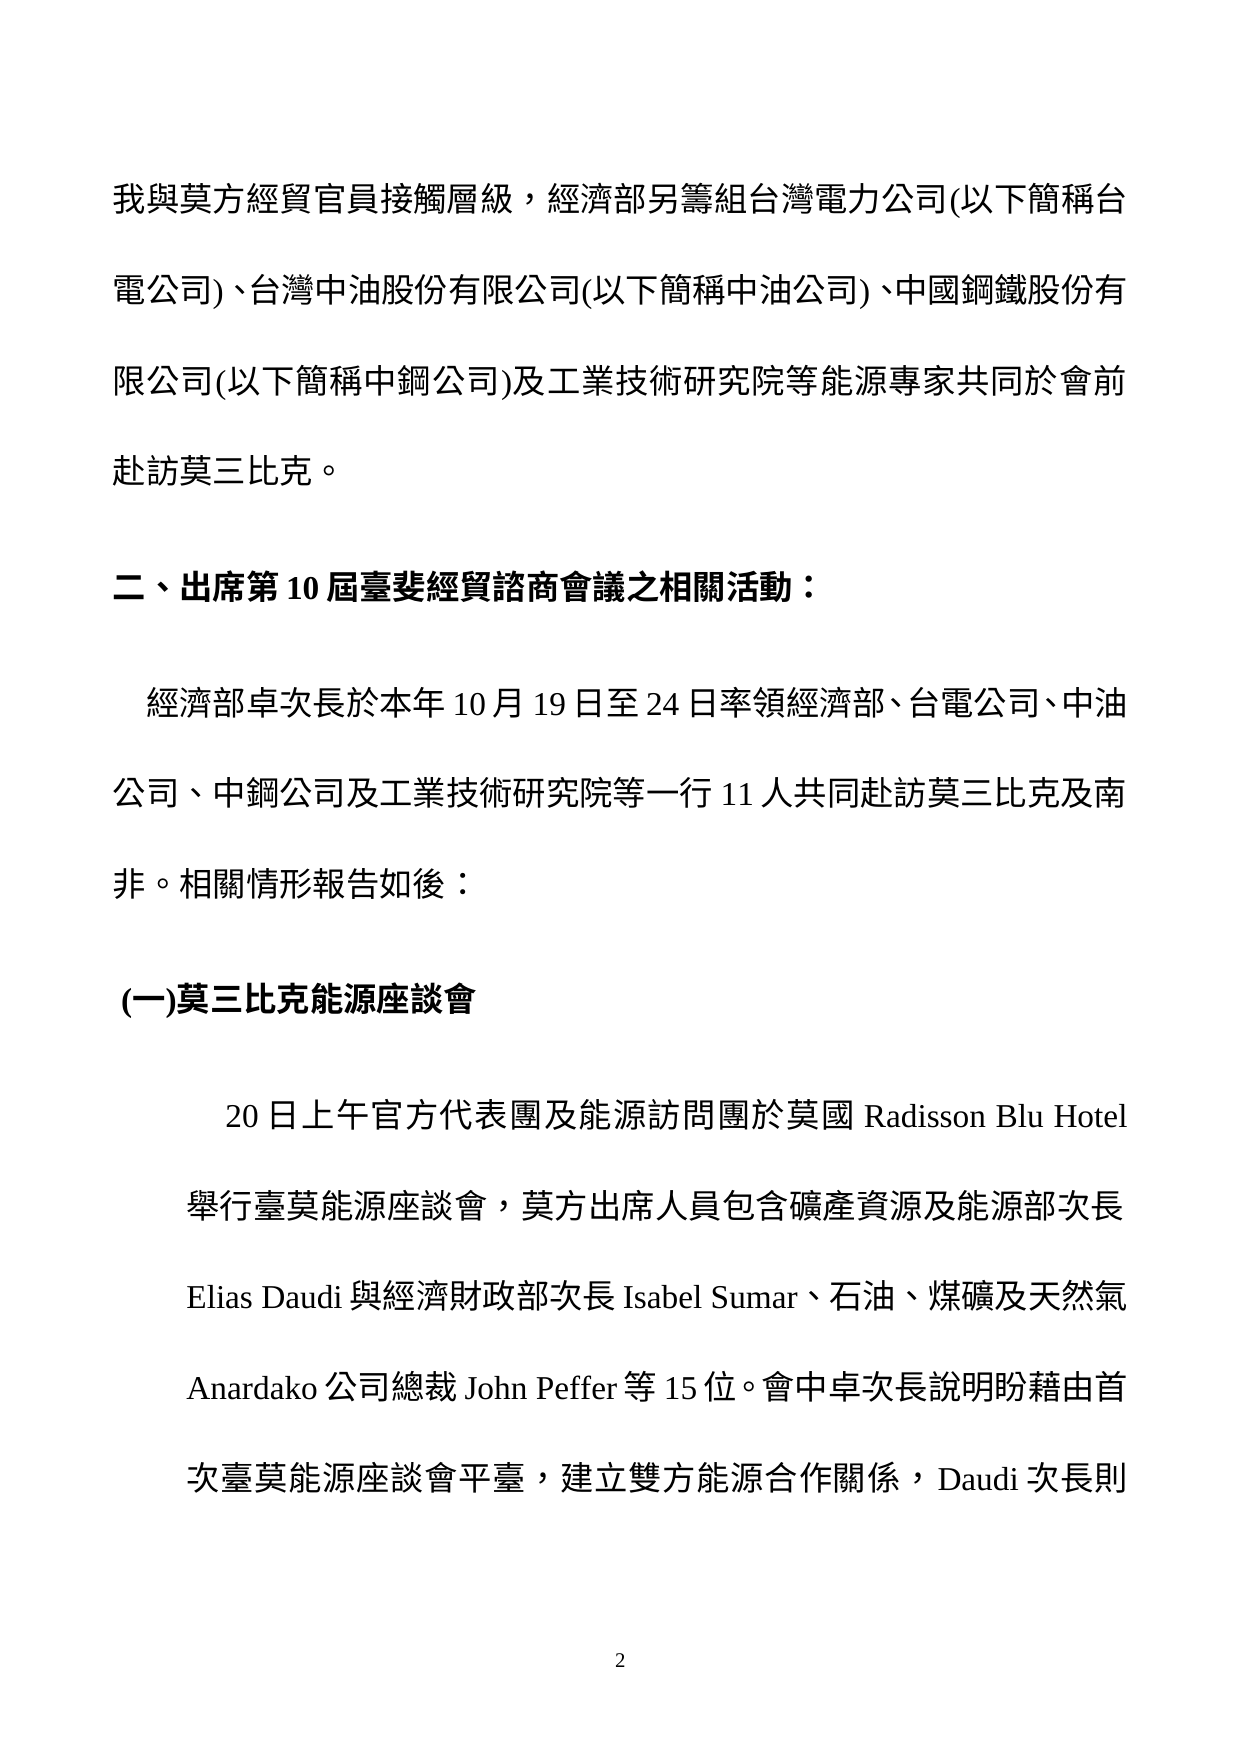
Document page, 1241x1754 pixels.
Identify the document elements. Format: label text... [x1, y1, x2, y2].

text 20日上午官方代表團及能源訪問團於莫國Radisson Blu Hotel舉行臺莫能源座談會，莫方出席人員包含礦產資源及能源部次長Elias Daudi與經濟財政部次長Isabel Sumar、石油、煤礦及天然氣 Anardako公司總裁John Peffer等15位。會中卓次長說明盼藉由首次臺莫能源座談會平臺，建立雙方能源合作關係，Daudi次長則 [186, 1068, 1128, 1521]
text 我與莫方經貿官員接觸層級，經濟部另籌組台灣電力公司(以下簡稱台電公司)、台灣中油股份有限公司(以下簡稱中油公司)、中國鋼鐵股份有限公司(以下簡稱中鋼公司)及工業技術研究院等能源專家共同於會前赴訪莫三比克。 [112, 152, 1128, 514]
text 二、出席第10屆臺斐經貿諮商會議之相關活動： [112, 539, 1128, 630]
text 經濟部卓次長於本年10月19日至24日率領經濟部、台電公司、中油公司、中鋼公司及工業技術研究院等一行11人共同赴訪莫三比克及南非。相關情形報告如後： [112, 655, 1128, 927]
text (一)莫三比克能源座談會 [112, 952, 1128, 1043]
